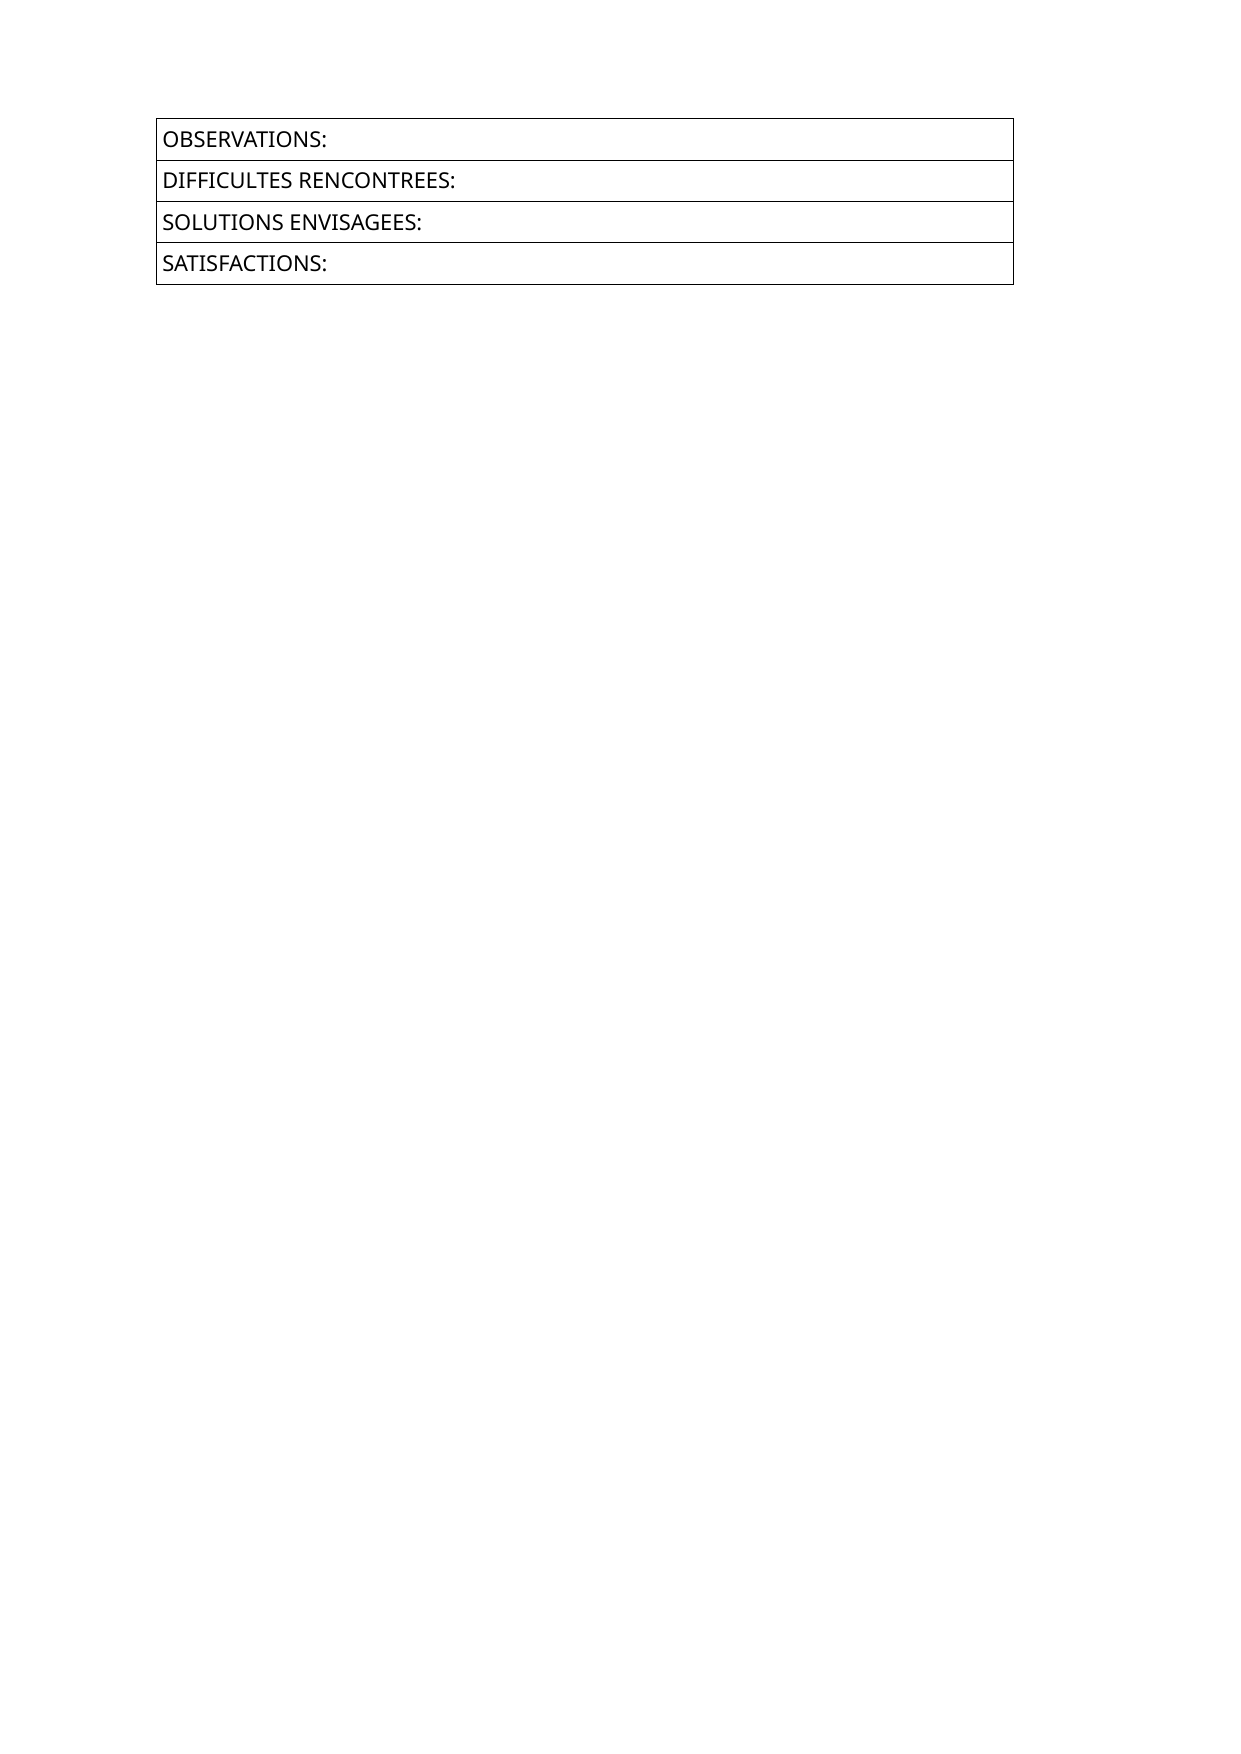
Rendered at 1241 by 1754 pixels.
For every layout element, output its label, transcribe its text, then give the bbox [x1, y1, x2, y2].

table_cell SOLUTIONS ENVISAGEES: [157, 202, 1013, 242]
table_cell OBSERVATIONS: [157, 119, 1013, 159]
table_cell SATISFACTIONS: [157, 243, 1013, 283]
table_cell DIFFICULTES RENCONTREES: [157, 161, 1013, 201]
